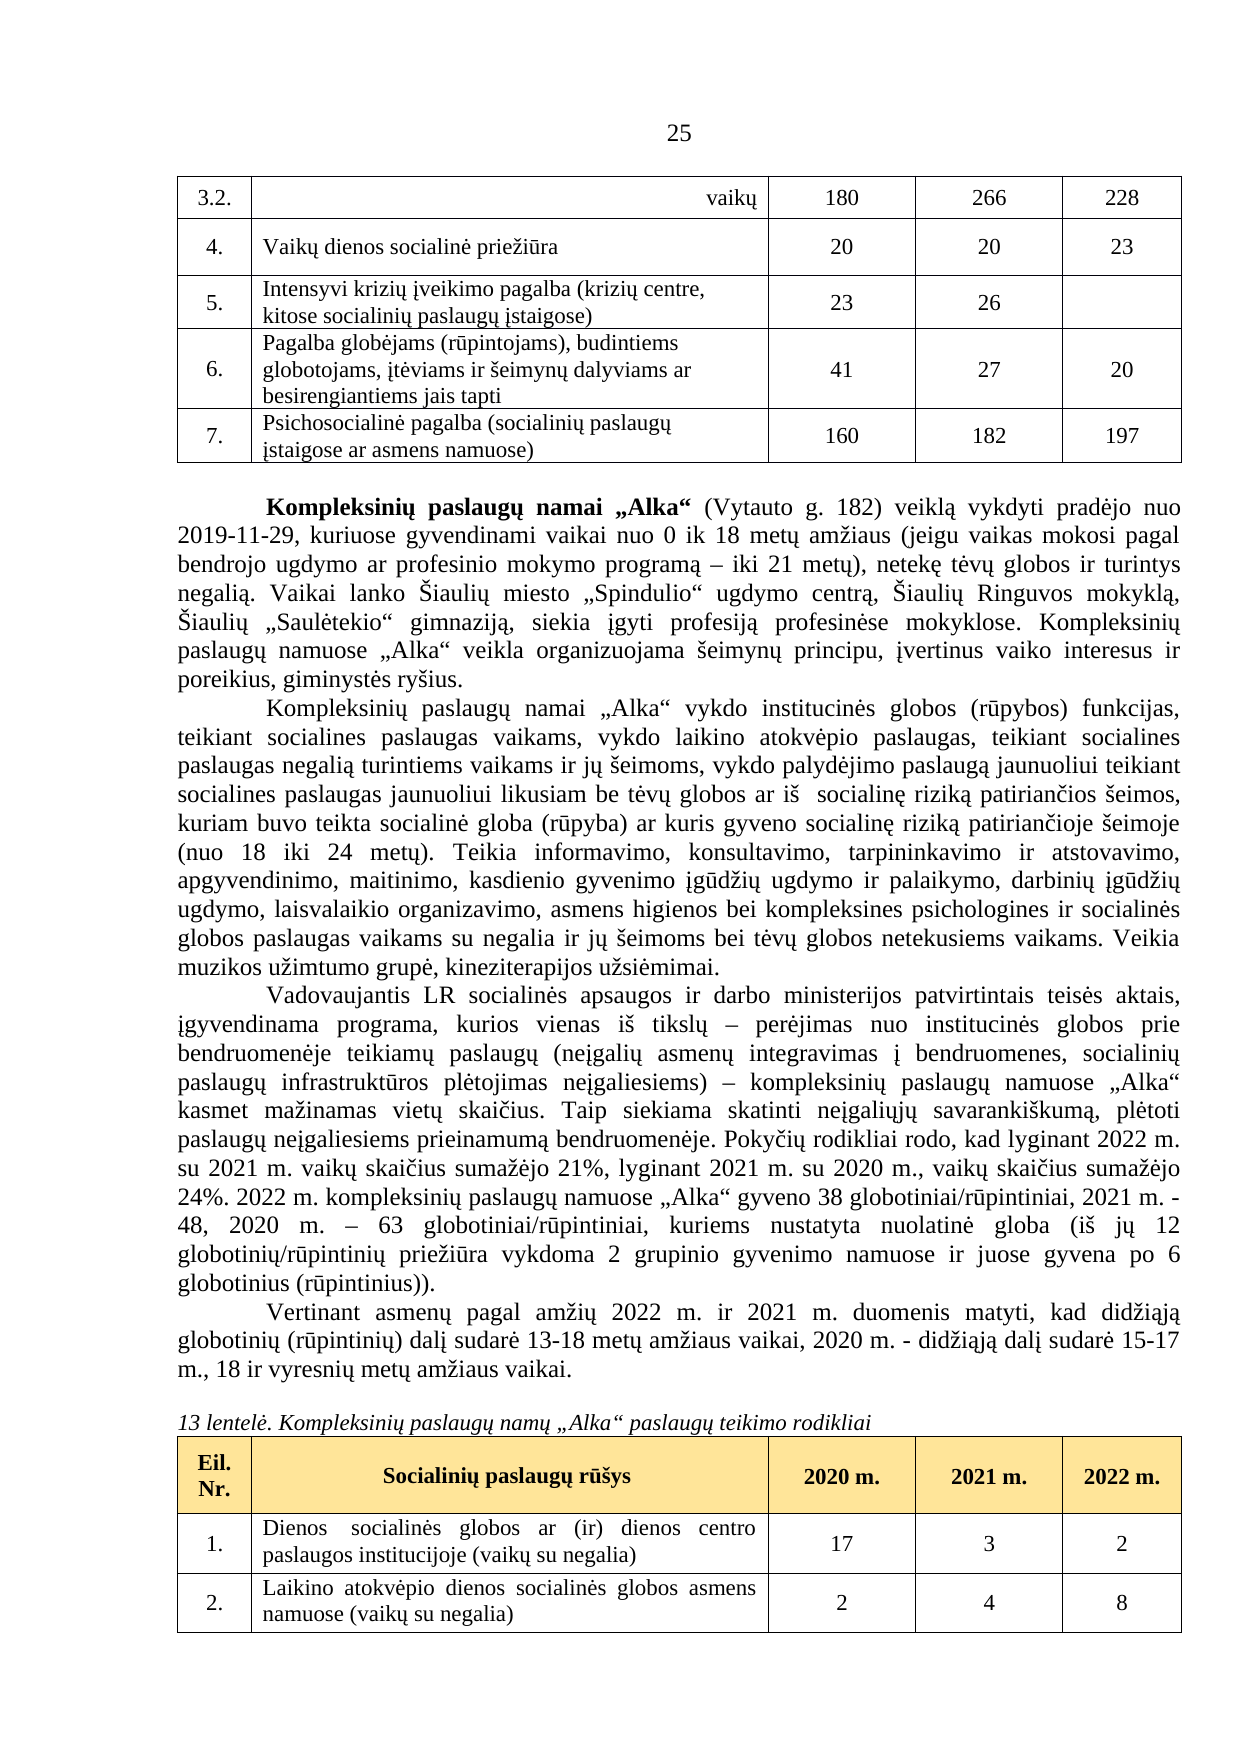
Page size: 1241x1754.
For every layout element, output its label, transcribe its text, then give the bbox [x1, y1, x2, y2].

table_cell 266 [916, 177, 1062, 217]
table_cell 23 [769, 276, 915, 328]
table_header Socialinių paslaugų rūšys [252, 1437, 768, 1513]
table_cell 2 [769, 1574, 915, 1632]
text Vadovaujantis LR socialinės apsaugos ir darbo ministerijos patvirtintais teisės aktais, įgyvendinama programa, kurios vienas iš tikslų – perėjimas nuo institucinės globos prie bendruomenėje teikiamų paslaugų (neįgalių asmenų integravimas į bendruomenes, socialinių paslaugų infrastruktūros plėtojimas neįgaliesiems) – kompleksinių paslaugų namuose „Alka“ kasmet mažinamas vietų skaičius. Taip siekiama skatinti neįgaliųjų savarankiškumą, plėtoti paslaugų neįgaliesiems prieinamumą bendruomenėje. Pokyčių rodikliai rodo, kad lyginant 2022 m. su 2021 m. vaikų skaičius sumažėjo 21%, lyginant 2021 m. su 2020 m., vaikų skaičius sumažėjo 24%. 2022 m. kompleksinių paslaugų namuose „Alka“ gyveno 38 globotiniai/rūpintiniai, 2021 m. - 48, 2020 m. – 63 globotiniai/rūpintiniai, kuriems nustatyta nuolatinė globa (iš jų 12 globotinių/rūpintinių priežiūra vykdoma 2 grupinio gyvenimo namuose ir juose gyvena po 6 globotinius (rūpintinius)). [177, 981, 1181, 1297]
table_cell 6. [178, 329, 251, 408]
table_cell 5. [178, 276, 251, 328]
table_cell 26 [916, 276, 1062, 328]
table_cell 20 [1063, 329, 1181, 408]
table_header 2020 m. [769, 1437, 915, 1513]
table_cell 160 [769, 409, 915, 462]
table_cell Vaikų dienos socialinė priežiūra [252, 219, 768, 274]
table_cell 228 [1063, 177, 1181, 217]
table_cell 1. [178, 1514, 251, 1572]
table_cell 2 [1063, 1514, 1181, 1572]
table_cell 23 [1063, 219, 1181, 274]
table_cell Dienos socialinės globos ar (ir) dienos centro paslaugos institucijoje (vaikų su negalia) [252, 1514, 768, 1572]
table_cell 27 [916, 329, 1062, 408]
table_cell 4 [916, 1574, 1062, 1632]
table_cell 20 [769, 219, 915, 274]
table_header 2021 m. [916, 1437, 1062, 1513]
table_cell 182 [916, 409, 1062, 462]
table_cell 7. [178, 409, 251, 462]
text Kompleksinių paslaugų namai „Alka“ (Vytauto g. 182) veiklą vykdyti pradėjo nuo 2019-11-29, kuriuose gyvendinami vaikai nuo 0 ik 18 metų amžiaus (jeigu vaikas mokosi pagal bendrojo ugdymo ar profesinio mokymo programą – iki 21 metų), netekę tėvų globos ir turintys negalią. Vaikai lanko Šiaulių miesto „Spindulio“ ugdymo centrą, Šiaulių Ringuvos mokyklą, Šiaulių „Saulėtekio“ gimnaziją, siekia įgyti profesiją profesinėse mokyklose. Kompleksinių paslaugų namuose „Alka“ veikla organizuojama šeimynų principu, įvertinus vaiko interesus ir poreikius, giminystės ryšius. [177, 492, 1181, 693]
table_cell 20 [916, 219, 1062, 274]
text 13 lentelė. Kompleksinių paslaugų namų „Alka“ paslaugų teikimo rodikliai [177, 1409, 1181, 1436]
table_cell vaikų [252, 177, 768, 217]
table_cell Pagalba globėjams (rūpintojams), budintiems globotojams, įtėviams ir šeimynų dalyviams ar besirengiantiems jais tapti [252, 329, 768, 408]
text Vertinant asmenų pagal amžių 2022 m. ir 2021 m. duomenis matyti, kad didžiąją globotinių (rūpintinių) dalį sudarė 13-18 metų amžiaus vaikai, 2020 m. - didžiąją dalį sudarė 15-17 m., 18 ir vyresnių metų amžiaus vaikai. [177, 1297, 1181, 1383]
text Kompleksinių paslaugų namai „Alka“ vykdo institucinės globos (rūpybos) funkcijas, teikiant socialines paslaugas vaikams, vykdo laikino atokvėpio paslaugas, teikiant socialines paslaugas negalią turintiems vaikams ir jų šeimoms, vykdo palydėjimo paslaugą jaunuoliui teikiant socialines paslaugas jaunuoliui likusiam be tėvų globos ar iš socialinę riziką patiriančios šeimos, kuriam buvo teikta socialinė globa (rūpyba) ar kuris gyveno socialinę riziką patiriančioje šeimoje (nuo 18 iki 24 metų). Teikia informavimo, konsultavimo, tarpininkavimo ir atstovavimo, apgyvendinimo, maitinimo, kasdienio gyvenimo įgūdžių ugdymo ir palaikymo, darbinių įgūdžių ugdymo, laisvalaikio organizavimo, asmens higienos bei kompleksines psichologines ir socialinės globos paslaugas vaikams su negalia ir jų šeimoms bei tėvų globos netekusiems vaikams. Veikia muzikos užimtumo grupė, kineziterapijos užsiėmimai. [177, 693, 1181, 981]
table_cell 2. [178, 1574, 251, 1632]
table_cell 3 [916, 1514, 1062, 1572]
table_cell Laikino atokvėpio dienos socialinės globos asmens namuose (vaikų su negalia) [252, 1574, 768, 1632]
table_cell 3.2. [178, 177, 251, 217]
table_cell 8 [1063, 1574, 1181, 1632]
table_header Eil. Nr. [178, 1437, 251, 1513]
table_cell Psichosocialinė pagalba (socialinių paslaugų įstaigose ar asmens namuose) [252, 409, 768, 462]
table_cell 197 [1063, 409, 1181, 462]
table_cell 41 [769, 329, 915, 408]
table_cell [1063, 276, 1181, 328]
table_cell 4. [178, 219, 251, 274]
table_cell 180 [769, 177, 915, 217]
table_cell 17 [769, 1514, 915, 1572]
table_cell Intensyvi krizių įveikimo pagalba (krizių centre, kitose socialinių paslaugų įstaigose) [252, 276, 768, 328]
table_header 2022 m. [1063, 1437, 1181, 1513]
